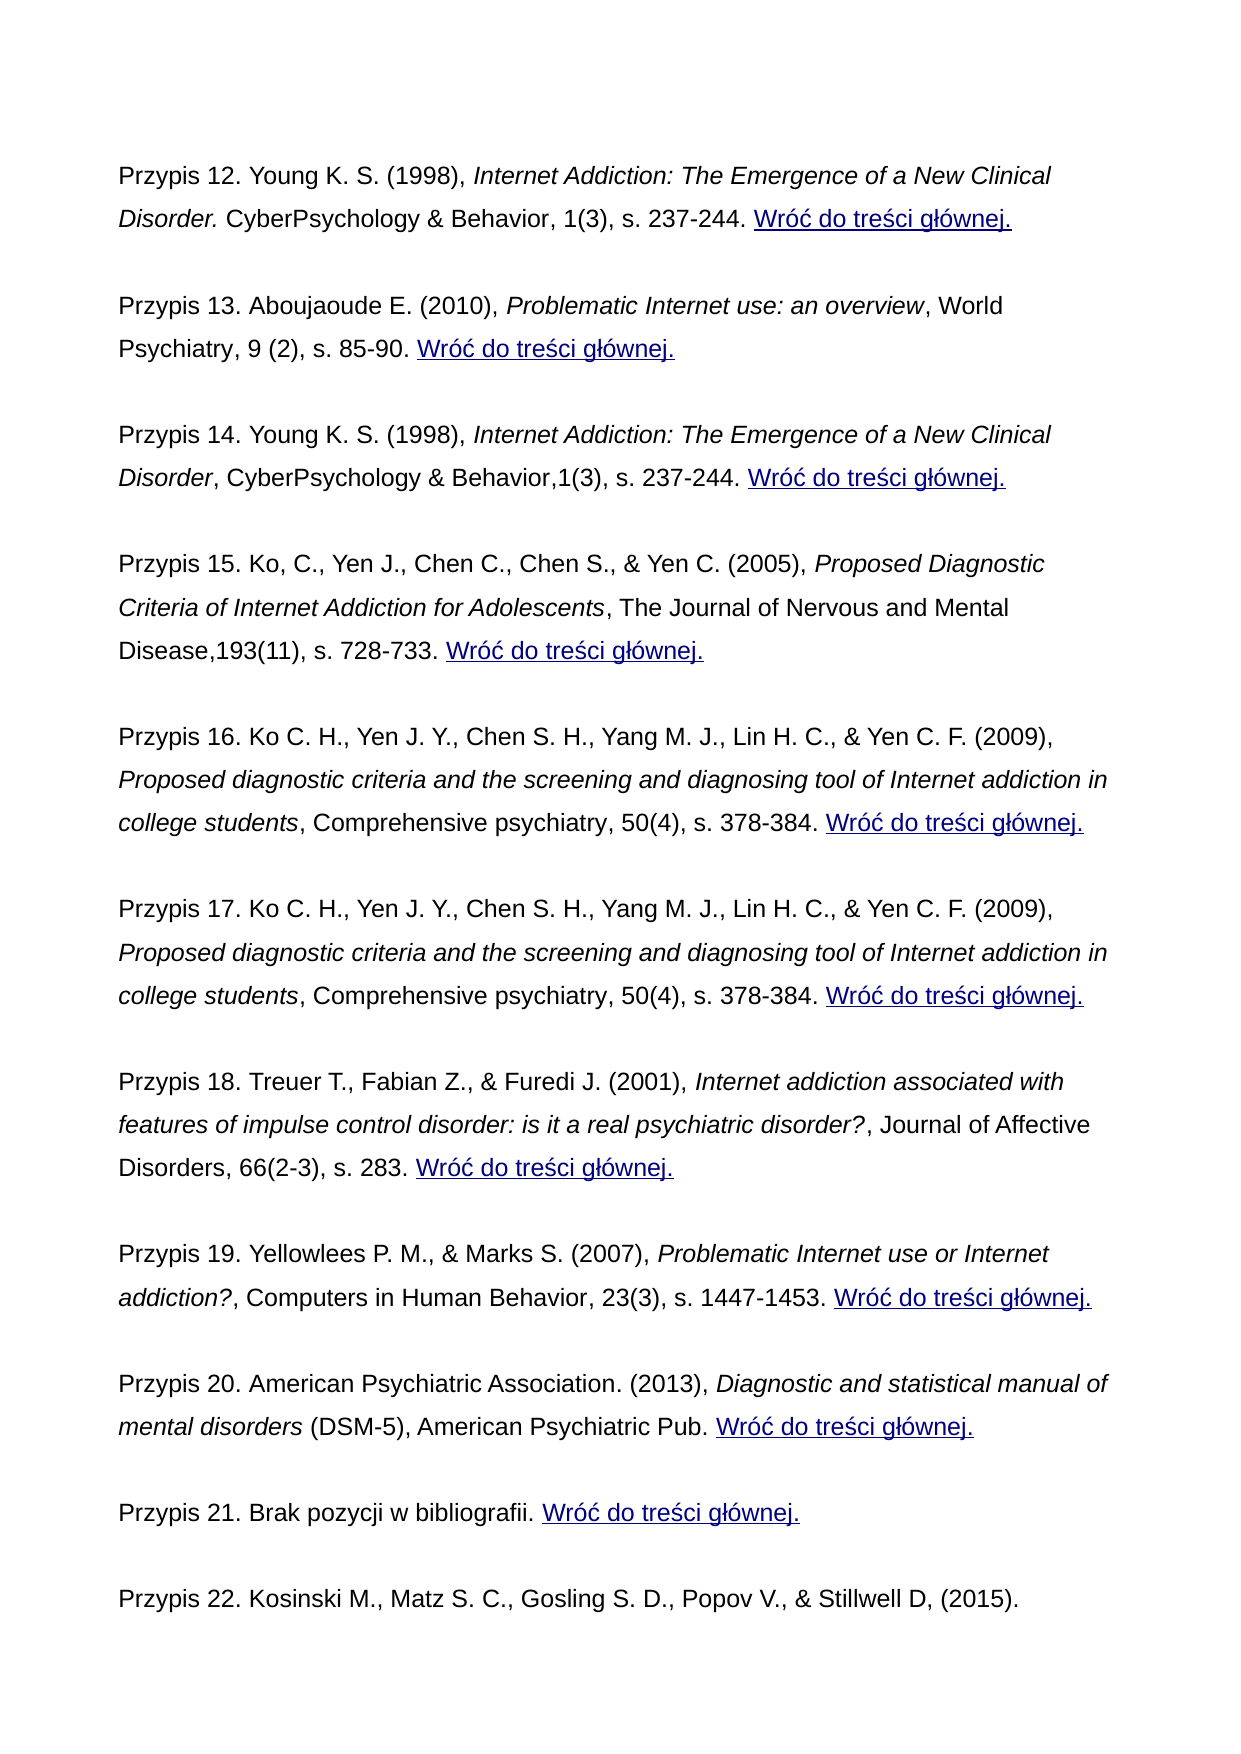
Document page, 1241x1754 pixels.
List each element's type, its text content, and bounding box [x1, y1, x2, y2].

text Przypis 14. Young K. S. (1998), Internet Addiction: The Emergence of a New Clinical Disorder, CyberPsychology & Behavior,1(3), s. 237-244. Wróć do treści głównej. [118, 420, 1122, 492]
text Przypis 15. Ko, C., Yen J., Chen C., Chen S., & Yen C. (2005), Proposed Diagnostic Criteria of Internet Addiction for Adolescents, The Journal of Nervous and Mental Disease,193(11), s. 728-733. Wróć do treści głównej. [118, 549, 1122, 664]
text Przypis 16. Ko C. H., Yen J. Y., Chen S. H., Yang M. J., Lin H. C., & Yen C. F. (2009), Proposed diagnostic criteria and the screening and diagnosing tool of Internet addiction in college students, Comprehensive psychiatry, 50(4), s. 378-384. Wróć do treści głównej. [118, 722, 1122, 837]
text Przypis 17. Ko C. H., Yen J. Y., Chen S. H., Yang M. J., Lin H. C., & Yen C. F. (2009), Proposed diagnostic criteria and the screening and diagnosing tool of Internet addiction in college students, Comprehensive psychiatry, 50(4), s. 378-384. Wróć do treści głównej. [118, 894, 1122, 1009]
text Przypis 13. Aboujaoude E. (2010), Problematic Internet use: an overview, World Psychiatry, 9 (2), s. 85-90. Wróć do treści głównej. [118, 291, 1122, 362]
text Przypis 22. Kosinski M., Matz S. C., Gosling S. D., Popov V., & Stillwell D, (2015). [118, 1584, 1122, 1613]
text Przypis 20. American Psychiatric Association. (2013), Diagnostic and statistical manual of mental disorders (DSM-5), American Psychiatric Pub. Wróć do treści głównej. [118, 1369, 1122, 1441]
text Przypis 12. Young K. S. (1998), Internet Addiction: The Emergence of a New Clinical Disorder. CyberPsychology & Behavior, 1(3), s. 237-244. Wróć do treści głównej. [118, 161, 1122, 233]
text Przypis 18. Treuer T., Fabian Z., & Furedi J. (2001), Internet addiction associated with features of impulse control disorder: is it a real psychiatric disorder?, Journal of Affective Disorders, 66(2-3), s. 283. Wróć do treści głównej. [118, 1067, 1122, 1182]
text Przypis 19. Yellowlees P. M., & Marks S. (2007), Problematic Internet use or Internet addiction?, Computers in Human Behavior, 23(3), s. 1447-1453. Wróć do treści głównej. [118, 1239, 1122, 1311]
text Przypis 21. Brak pozycji w bibliografii. Wróć do treści głównej. [118, 1498, 1122, 1527]
